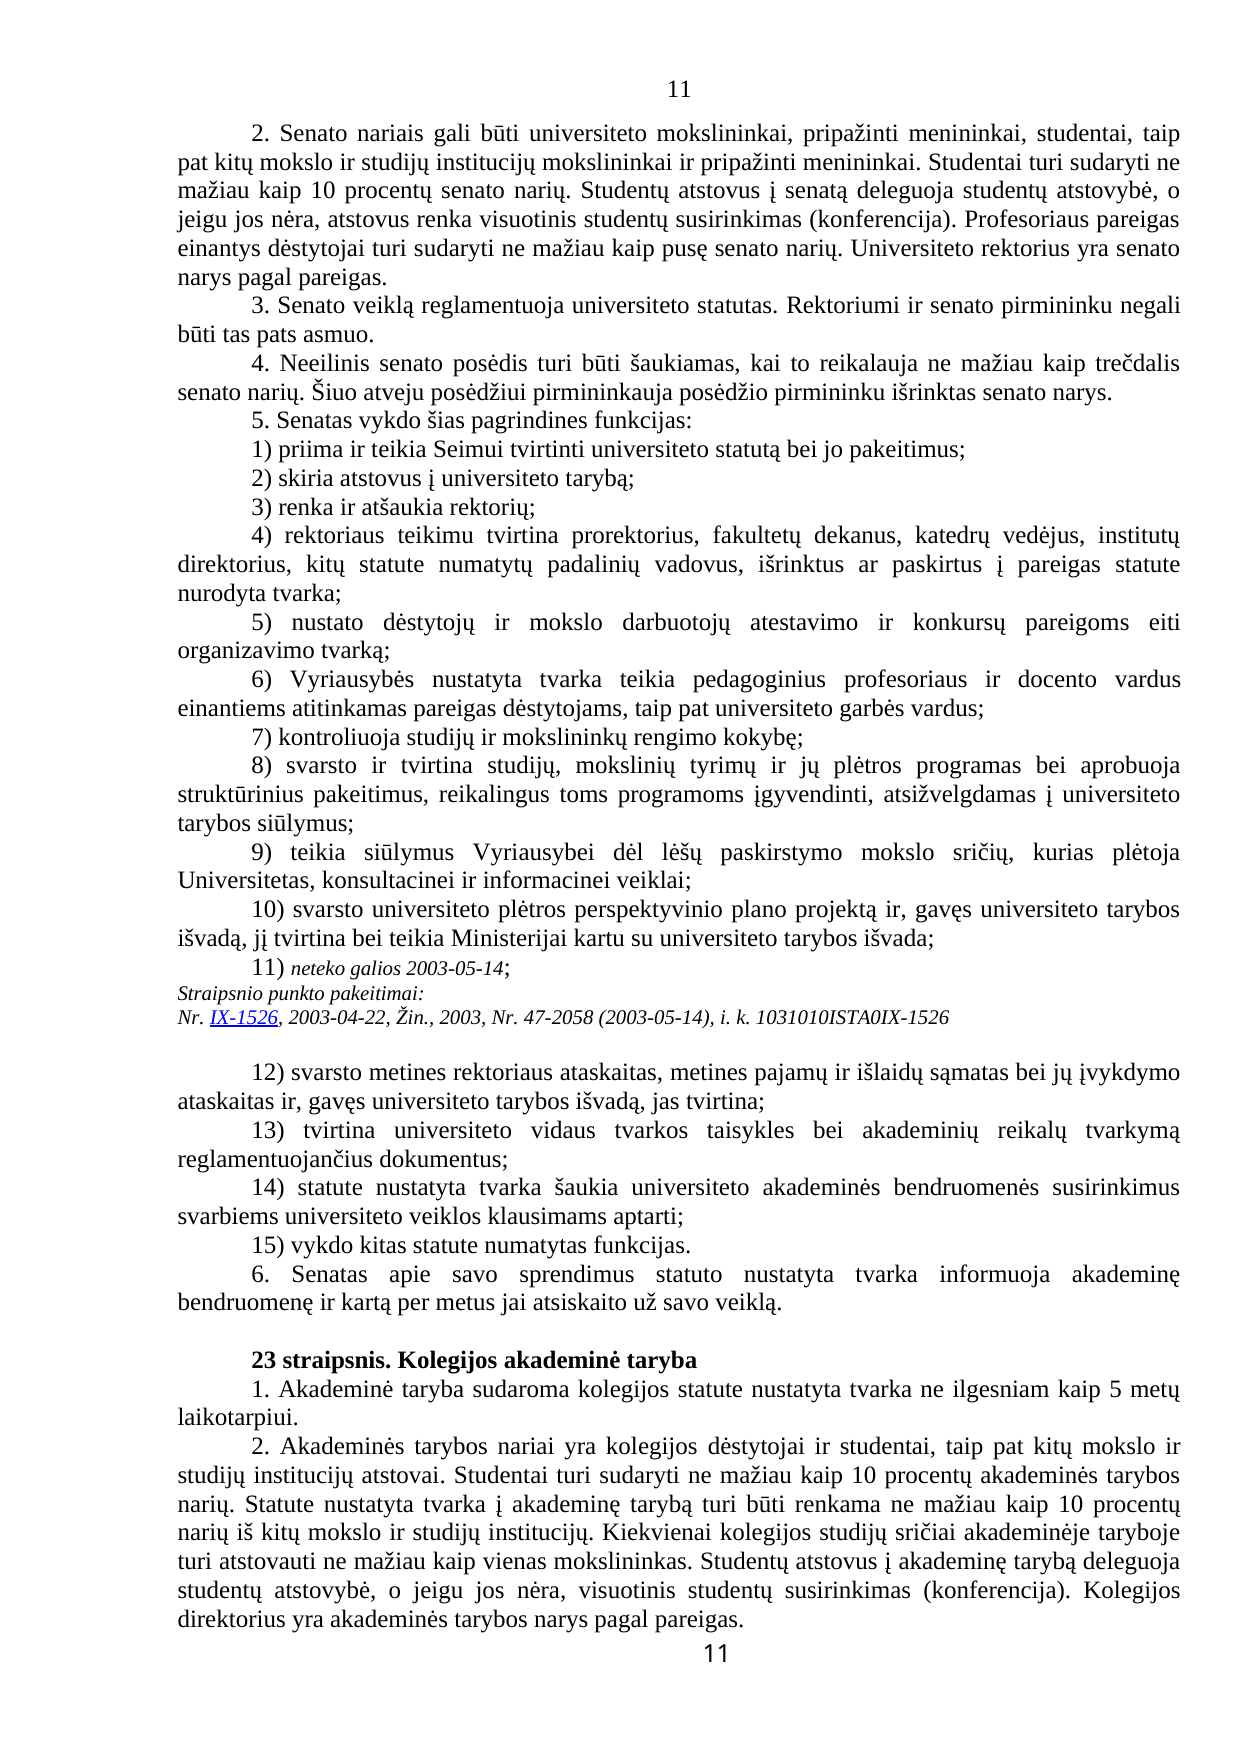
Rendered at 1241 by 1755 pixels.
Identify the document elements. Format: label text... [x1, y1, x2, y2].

text 4. Neeilinis senato posėdis turi būti šaukiamas, kai to reikalauja ne mažiau kaip trečdalis senato narių. Šiuo atveju posėdžiui pirmininkauja posėdžio pirmininku išrinktas senato narys. [177, 348, 1181, 406]
text 3. Senato veiklą reglamentuoja universiteto statutas. Rektoriumi ir senato pirmininku negali būti tas pats asmuo. [177, 291, 1181, 348]
text 8) svarsto ir tvirtina studijų, mokslinių tyrimų ir jų plėtros programas bei aprobuoja struktūrinius pakeitimus, reikalingus toms programoms įgyvendinti, atsižvelgdamas į universiteto tarybos siūlymus; [177, 751, 1181, 837]
text 4) rektoriaus teikimu tvirtina prorektorius, fakultetų dekanus, katedrų vedėjus, institutų direktorius, kitų statute numatytų padalinių vadovus, išrinktus ar paskirtus į pareigas statute nurodyta tvarka; [177, 521, 1181, 607]
text 9) teikia siūlymus Vyriausybei dėl lėšų paskirstymo mokslo sričių, kurias plėtoja Universitetas, konsultacinei ir informacinei veiklai; [177, 837, 1181, 894]
text 6) Vyriausybės nustatyta tvarka teikia pedagoginius profesoriaus ir docento vardus einantiems atitinkamas pareigas dėstytojams, taip pat universiteto garbės vardus; [177, 664, 1181, 722]
text 12) svarsto metines rektoriaus ataskaitas, metines pajamų ir išlaidų sąmatas bei jų įvykdymo ataskaitas ir, gavęs universiteto tarybos išvadą, jas tvirtina; [177, 1057, 1181, 1115]
text 13) tvirtina universiteto vidaus tvarkos taisykles bei akademinių reikalų tvarkymą reglamentuojančius dokumentus; [177, 1115, 1181, 1172]
text 15) vykdo kitas statute numatytas funkcijas. [177, 1230, 1181, 1259]
text 6. Senatas apie savo sprendimus statuto nustatyta tvarka informuoja akademinę bendruomenę ir kartą per metus jai atsiskaito už savo veiklą. [177, 1259, 1181, 1316]
text 23 straipsnis. Kolegijos akademinė taryba [177, 1345, 1181, 1374]
text 2. Akademinės tarybos nariai yra kolegijos dėstytojai ir studentai, taip pat kitų mokslo ir studijų institucijų atstovai. Studentai turi sudaryti ne mažiau kaip 10 procentų akademinės tarybos narių. Statute nustatyta tvarka į akademinę tarybą turi būti renkama ne mažiau kaip 10 procentų narių iš kitų mokslo ir studijų institucijų. Kiekvienai kolegijos studijų sričiai akademinėje taryboje turi atstovauti ne mažiau kaip vienas mokslininkas. Studentų atstovus į akademinę tarybą deleguoja studentų atstovybė, o jeigu jos nėra, visuotinis studentų susirinkimas (konferencija). Kolegijos direktorius yra akademinės tarybos narys pagal pareigas. [177, 1431, 1181, 1632]
text 5. Senatas vykdo šias pagrindines funkcijas: [177, 406, 1181, 434]
text 3) renka ir atšaukia rektorių; [177, 492, 1181, 521]
text 2) skiria atstovus į universiteto tarybą; [177, 463, 1181, 492]
text 14) statute nustatyta tvarka šaukia universiteto akademinės bendruomenės susirinkimus svarbiems universiteto veiklos klausimams aptarti; [177, 1172, 1181, 1230]
text 7) kontroliuoja studijų ir mokslininkų rengimo kokybę; [177, 722, 1181, 751]
text 11) neteko galios 2003-05-14; [177, 952, 1181, 981]
text 2. Senato nariais gali būti universiteto mokslininkai, pripažinti menininkai, studentai, taip pat kitų mokslo ir studijų institucijų mokslininkai ir pripažinti menininkai. Studentai turi sudaryti ne mažiau kaip 10 procentų senato narių. Studentų atstovus į senatą deleguoja studentų atstovybė, o jeigu jos nėra, atstovus renka visuotinis studentų susirinkimas (konferencija). Profesoriaus pareigas einantys dėstytojai turi sudaryti ne mažiau kaip pusę senato narių. Universiteto rektorius yra senato narys pagal pareigas. [177, 118, 1181, 291]
text 10) svarsto universiteto plėtros perspektyvinio plano projektą ir, gavęs universiteto tarybos išvadą, jį tvirtina bei teikia Ministerijai kartu su universiteto tarybos išvada; [177, 894, 1181, 952]
text 5) nustato dėstytojų ir mokslo darbuotojų atestavimo ir konkursų pareigoms eiti organizavimo tvarką; [177, 607, 1181, 664]
text Straipsnio punkto pakeitimai: [177, 981, 1181, 1005]
text 1. Akademinė taryba sudaroma kolegijos statute nustatyta tvarka ne ilgesniam kaip 5 metų laikotarpiui. [177, 1374, 1181, 1431]
text Nr. IX-1526, 2003-04-22, Žin., 2003, Nr. 47-2058 (2003-05-14), i. k. 1031010ISTA0IX-1526 [177, 1005, 1181, 1029]
text 1) priima ir teikia Seimui tvirtinti universiteto statutą bei jo pakeitimus; [177, 434, 1181, 463]
